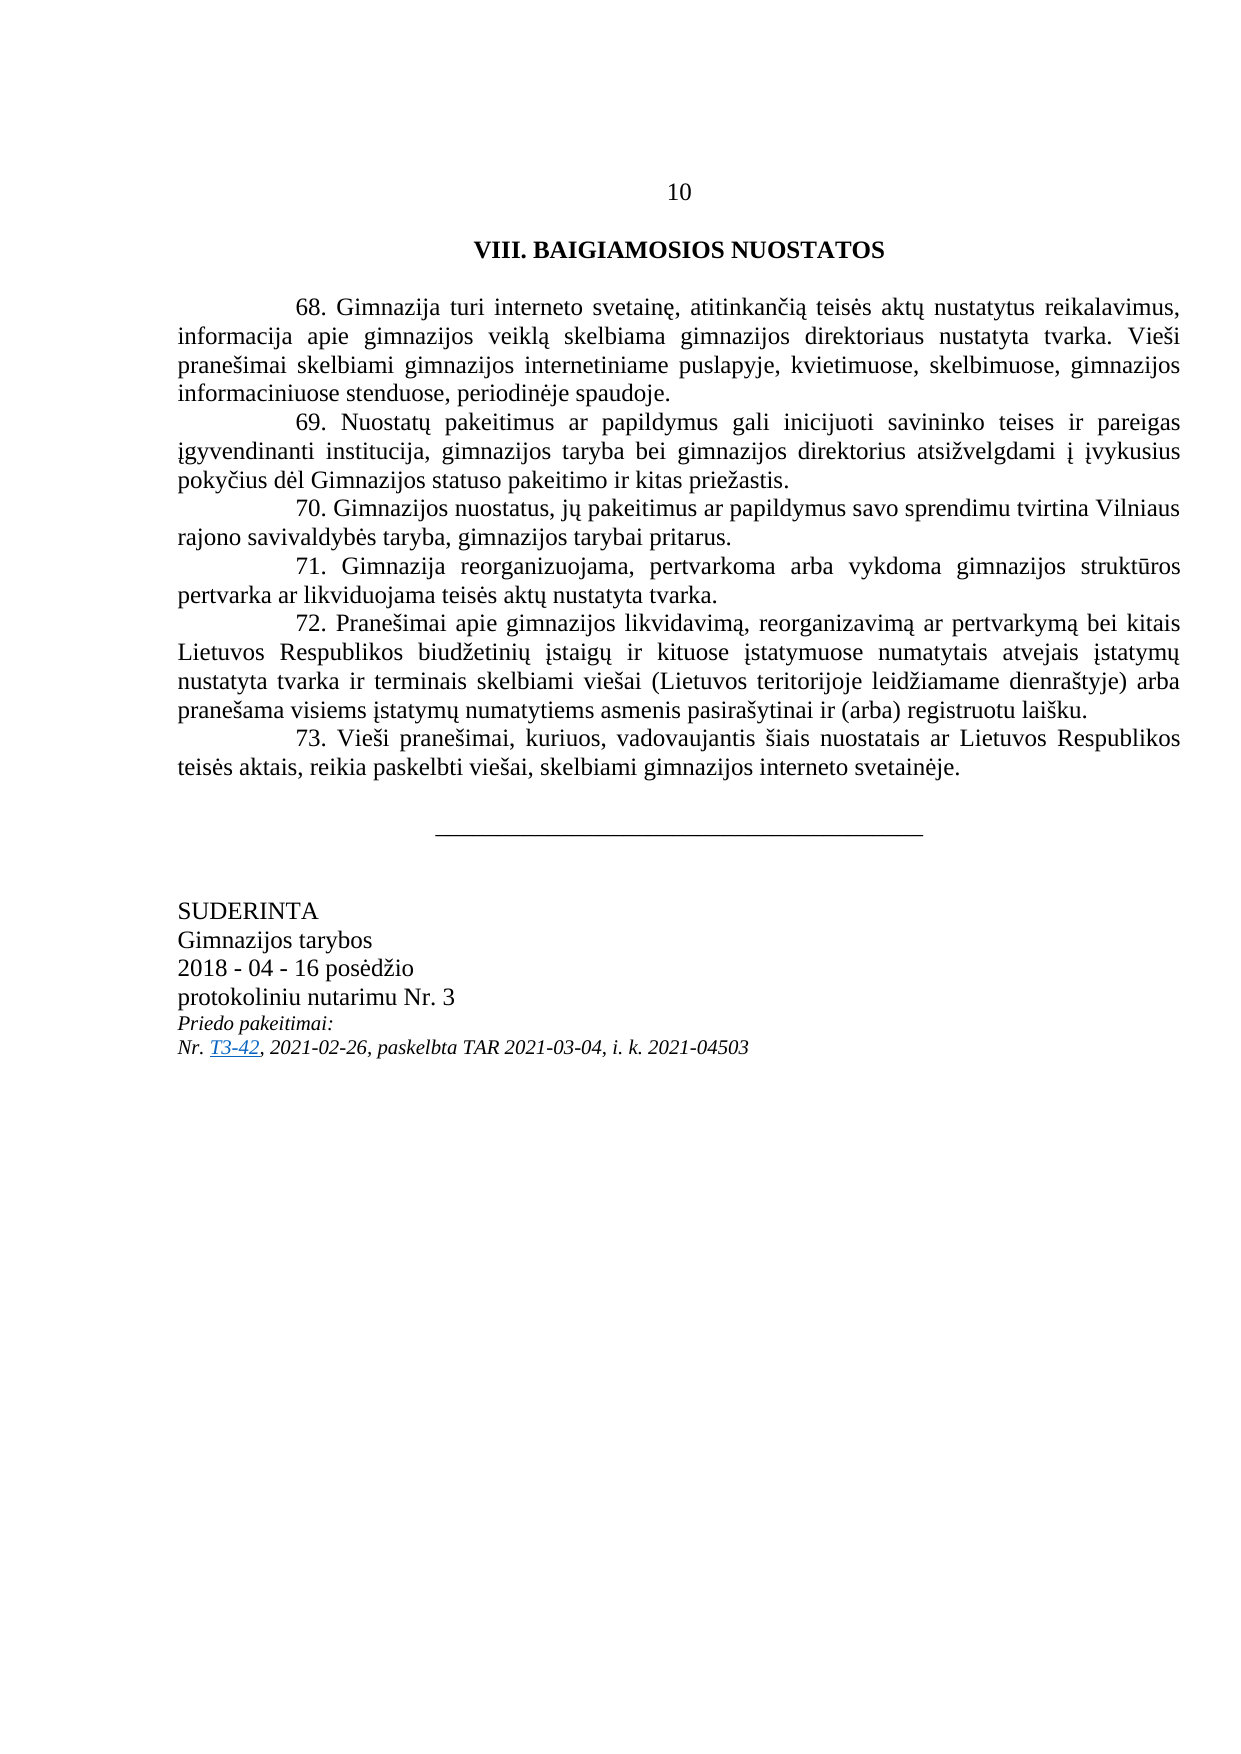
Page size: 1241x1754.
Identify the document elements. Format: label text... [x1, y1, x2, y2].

text VIII. BAIGIAMOSIOS NUOSTATOS [177, 235, 1181, 263]
text 73. Vieši pranešimai, kuriuos, vadovaujantis šiais nuostatais ar Lietuvos Respublikos teisės aktais, reikia paskelbti viešai, skelbiami gimnazijos interneto svetainėje. [177, 723, 1181, 781]
text Nr. T3-42, 2021-02-26, paskelbta TAR 2021-03-04, i. k. 2021-04503 [177, 1035, 1181, 1059]
text Gimnazijos tarybos [177, 925, 1181, 953]
text Priedo pakeitimai: [177, 1011, 1181, 1035]
text 71. Gimnazija reorganizuojama, pertvarkoma arba vykdoma gimnazijos struktūros pertvarka ar likviduojama teisės aktų nustatyta tvarka. [177, 551, 1181, 608]
text 72. Pranešimai apie gimnazijos likvidavimą, reorganizavimą ar pertvarkymą bei kitais Lietuvos Respublikos biudžetinių įstaigų ir kituose įstatymuose numatytais atvejais įstatymų nustatyta tvarka ir terminais skelbiami viešai (Lietuvos teritorijoje leidžiamame dienraštyje) arba pranešama visiems įstatymų numatytiems asmenis pasirašytinai ir (arba) registruotu laišku. [177, 608, 1181, 723]
text 2018 - 04 - 16 posėdžio [177, 953, 1181, 982]
text protokoliniu nutarimu Nr. 3 [177, 982, 1181, 1011]
text 68. Gimnazija turi interneto svetainę, atitinkančią teisės aktų nustatytus reikalavimus, informacija apie gimnazijos veiklą skelbiama gimnazijos direktoriaus nustatyta tvarka. Vieši pranešimai skelbiami gimnazijos internetiniame puslapyje, kvietimuose, skelbimuose, gimnazijos informaciniuose stenduose, periodinėje spaudoje. [177, 292, 1181, 407]
text 69. Nuostatų pakeitimus ar papildymus gali inicijuoti savininko teises ir pareigas įgyvendinanti institucija, gimnazijos taryba bei gimnazijos direktorius atsižvelgdami į įvykusius pokyčius dėl Gimnazijos statuso pakeitimo ir kitas priežastis. [177, 407, 1181, 493]
text SUDERINTA [177, 896, 1181, 925]
text 70. Gimnazijos nuostatus, jų pakeitimus ar papildymus savo sprendimu tvirtina Vilniaus rajono savivaldybės taryba, gimnazijos tarybai pritarus. [177, 493, 1181, 551]
text _______________________________________ [177, 810, 1181, 838]
